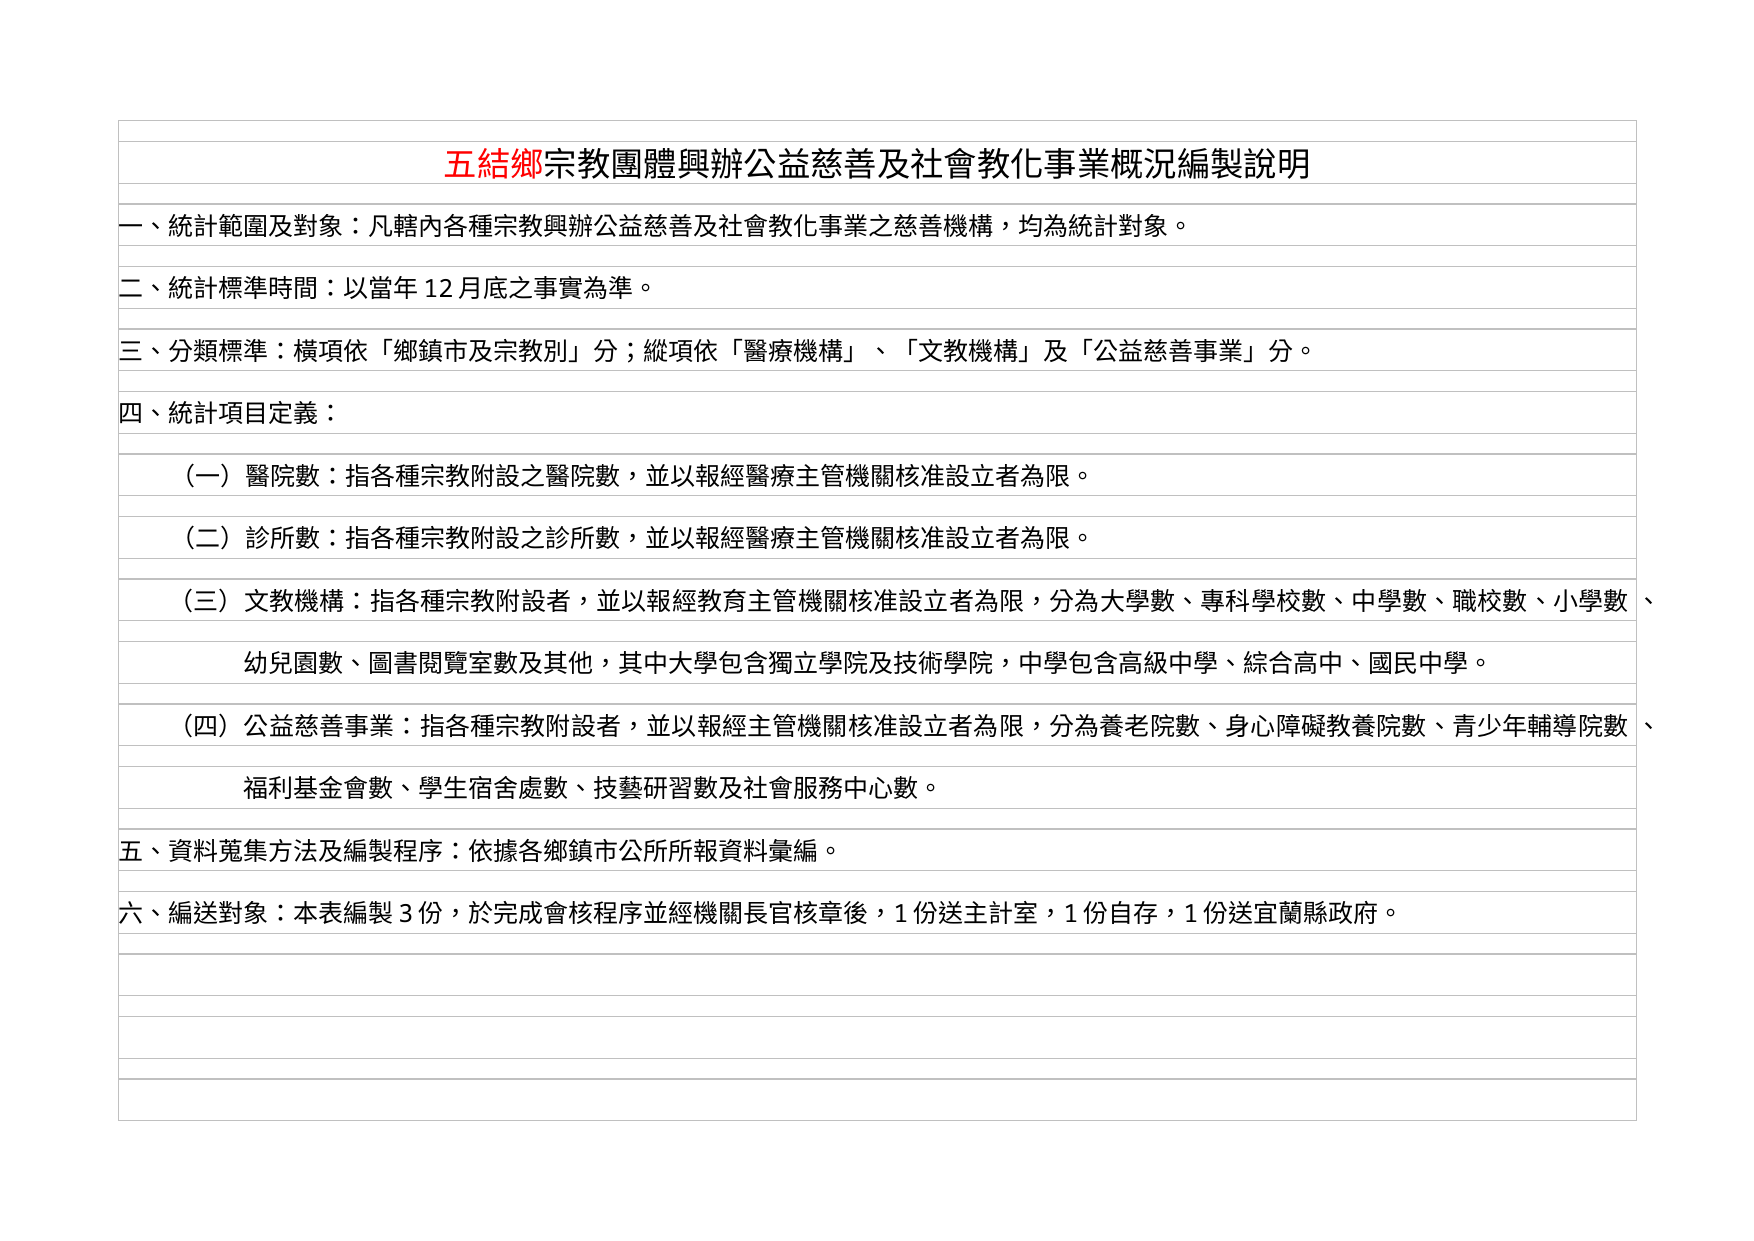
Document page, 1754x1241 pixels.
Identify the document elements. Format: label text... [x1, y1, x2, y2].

text （二）診所數：指各種宗教附設之診所數，並以報經醫療主管機關核准設立者為限。 [171, 517, 1636, 558]
text [119, 246, 1636, 266]
text [119, 371, 1636, 391]
text [171, 434, 1636, 453]
text （四）公益慈善事業：指各種宗教附設者，並以報經主管機關核准設立者為限，分為養老院數、身心障礙教養院數、青少年輔導院數、福利基金會數、學生宿舍處數、技藝研習數及社會服務中心數。 [168, 746, 1636, 766]
text 六、編送對象：本表編製3份，於完成會核程序並經機關長官核章後，1份送主計室，1份自存，1份送宜蘭縣政府。 [119, 892, 1636, 933]
text 四、統計項目定義： [119, 392, 1636, 433]
text [171, 496, 1636, 516]
text [119, 871, 1636, 891]
text （三）文教機構：指各種宗教附設者，並以報經教育主管機關核准設立者為限，分為大學數、專科學校數、中學數、職校數、小學數、幼兒園數、圖書閱覽室數及其他，其中大學包含獨立學院及技術學院，中學包含高級中學、綜合高中、國民中學。 [168, 580, 1636, 620]
text （四）公益慈善事業：指各種宗教附設者，並以報經主管機關核准設立者為限，分為養老院數、身心障礙教養院數、青少年輔導院數、福利基金會數、學生宿舍處數、技藝研習數及社會服務中心數。 [168, 705, 1636, 745]
text [119, 309, 1636, 328]
text 二、統計標準時間：以當年12月底之事實為準。 [119, 267, 1636, 308]
text （四）公益慈善事業：指各種宗教附設者，並以報經主管機關核准設立者為限，分為養老院數、身心障礙教養院數、青少年輔導院數、福利基金會數、學生宿舍處數、技藝研習數及社會服務中心數。 [168, 767, 1636, 808]
text 五、資料蒐集方法及編製程序：依據各鄉鎮市公所所報資料彙編。 [119, 830, 1636, 870]
text 三、分類標準：橫項依「鄉鎮市及宗教別」分；縱項依「醫療機構」、「文教機構」及「公益慈善事業」分。 [119, 330, 1636, 370]
text （三）文教機構：指各種宗教附設者，並以報經教育主管機關核准設立者為限，分為大學數、專科學校數、中學數、職校數、小學數、幼兒園數、圖書閱覽室數及其他，其中大學包含獨立學院及技術學院，中學包含高級中學、綜合高中、國民中學。 [168, 559, 1636, 578]
text 一、統計範圍及對象：凡轄內各種宗教興辦公益慈善及社會教化事業之慈善機構，均為統計對象。 [119, 205, 1636, 245]
text [119, 121, 1636, 141]
text （四）公益慈善事業：指各種宗教附設者，並以報經主管機關核准設立者為限，分為養老院數、身心障礙教養院數、青少年輔導院數、福利基金會數、學生宿舍處數、技藝研習數及社會服務中心數。 [168, 684, 1636, 703]
text （三）文教機構：指各種宗教附設者，並以報經教育主管機關核准設立者為限，分為大學數、專科學校數、中學數、職校數、小學數、幼兒園數、圖書閱覽室數及其他，其中大學包含獨立學院及技術學院，中學包含高級中學、綜合高中、國民中學。 [168, 621, 1636, 641]
text （一）醫院數：指各種宗教附設之醫院數，並以報經醫療主管機關核准設立者為限。 [171, 455, 1636, 495]
text （三）文教機構：指各種宗教附設者，並以報經教育主管機關核准設立者為限，分為大學數、專科學校數、中學數、職校數、小學數、幼兒園數、圖書閱覽室數及其他，其中大學包含獨立學院及技術學院，中學包含高級中學、綜合高中、國民中學。 [168, 642, 1636, 683]
text [119, 809, 1636, 828]
text [119, 184, 1636, 203]
text 五結鄉宗教團體興辦公益慈善及社會教化事業概況編製說明 [119, 142, 1636, 183]
